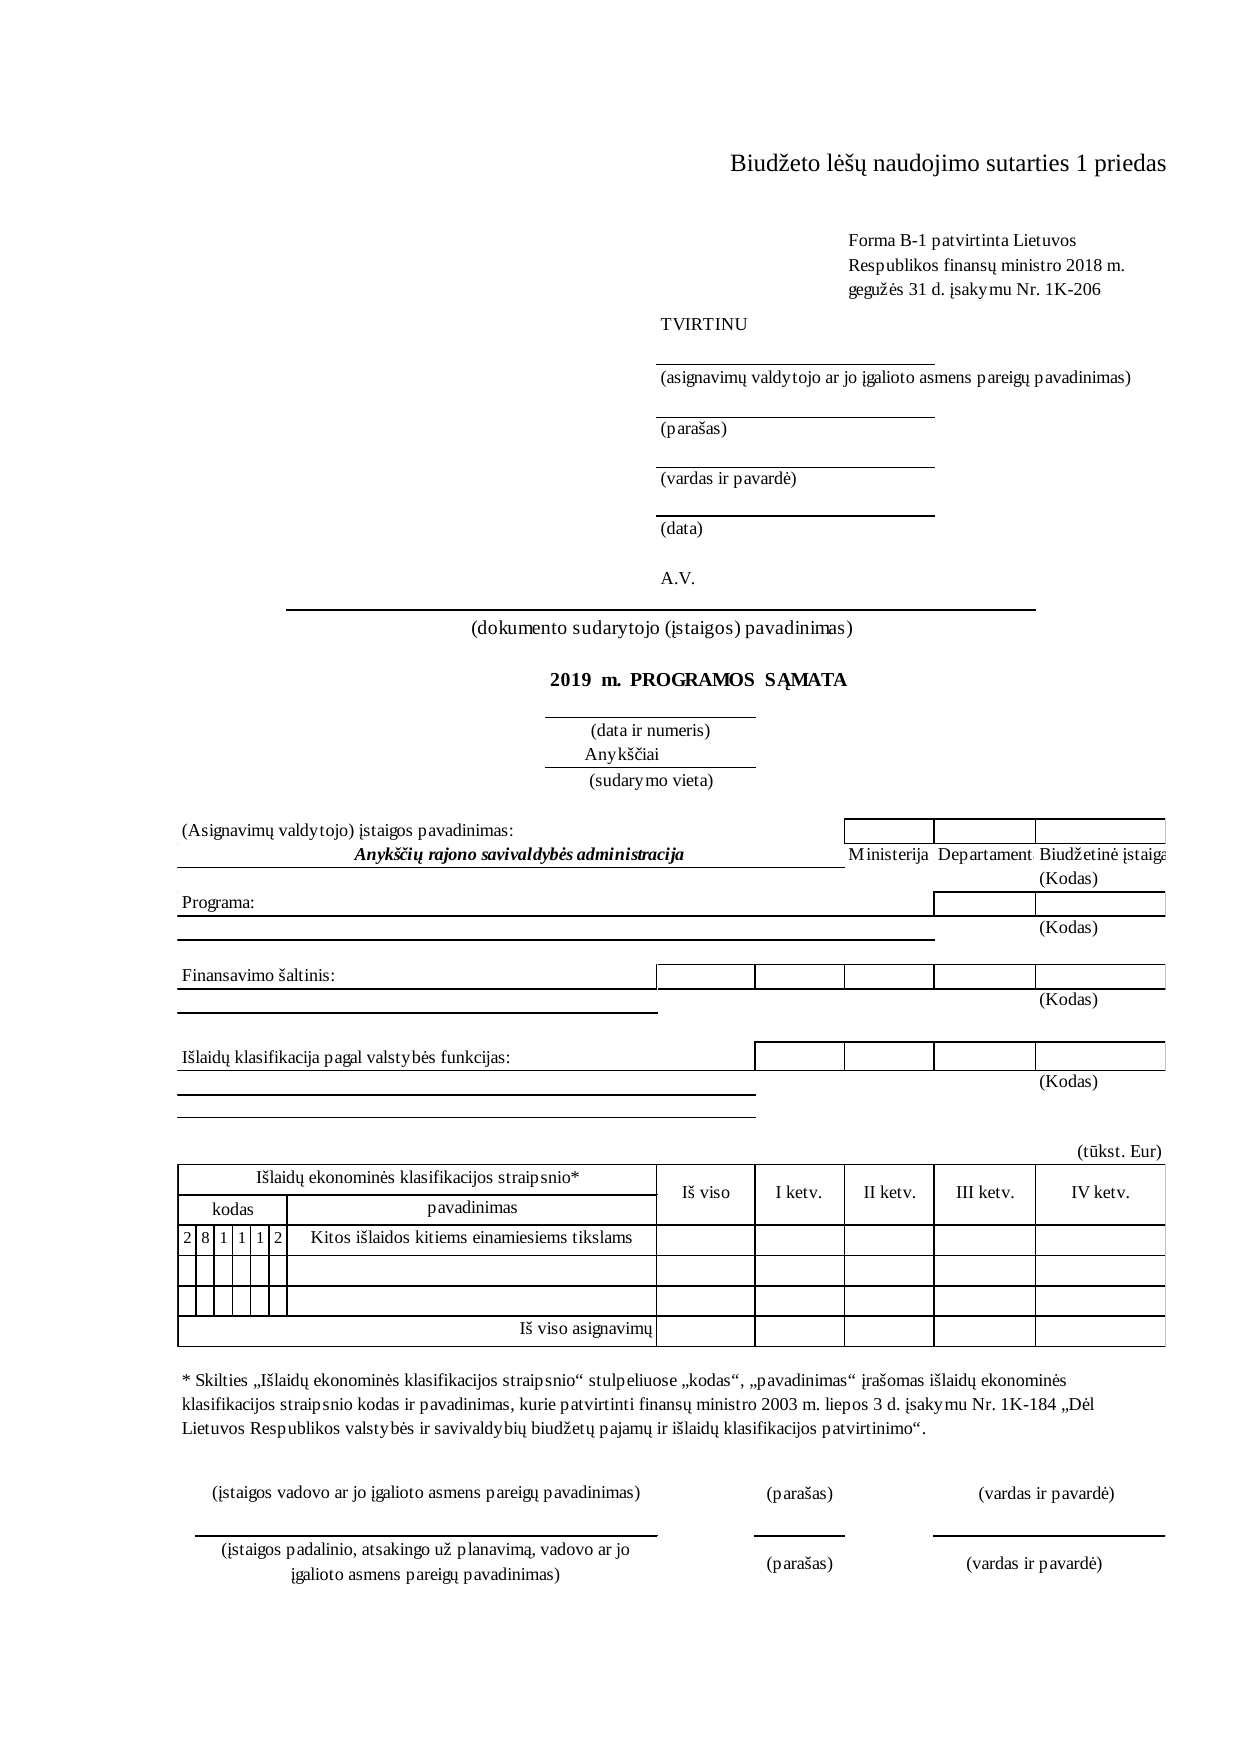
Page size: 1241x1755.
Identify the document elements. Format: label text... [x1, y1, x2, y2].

text Biudžeto lėšų naudojimo sutarties 1 priedas [177, 148, 1167, 176]
